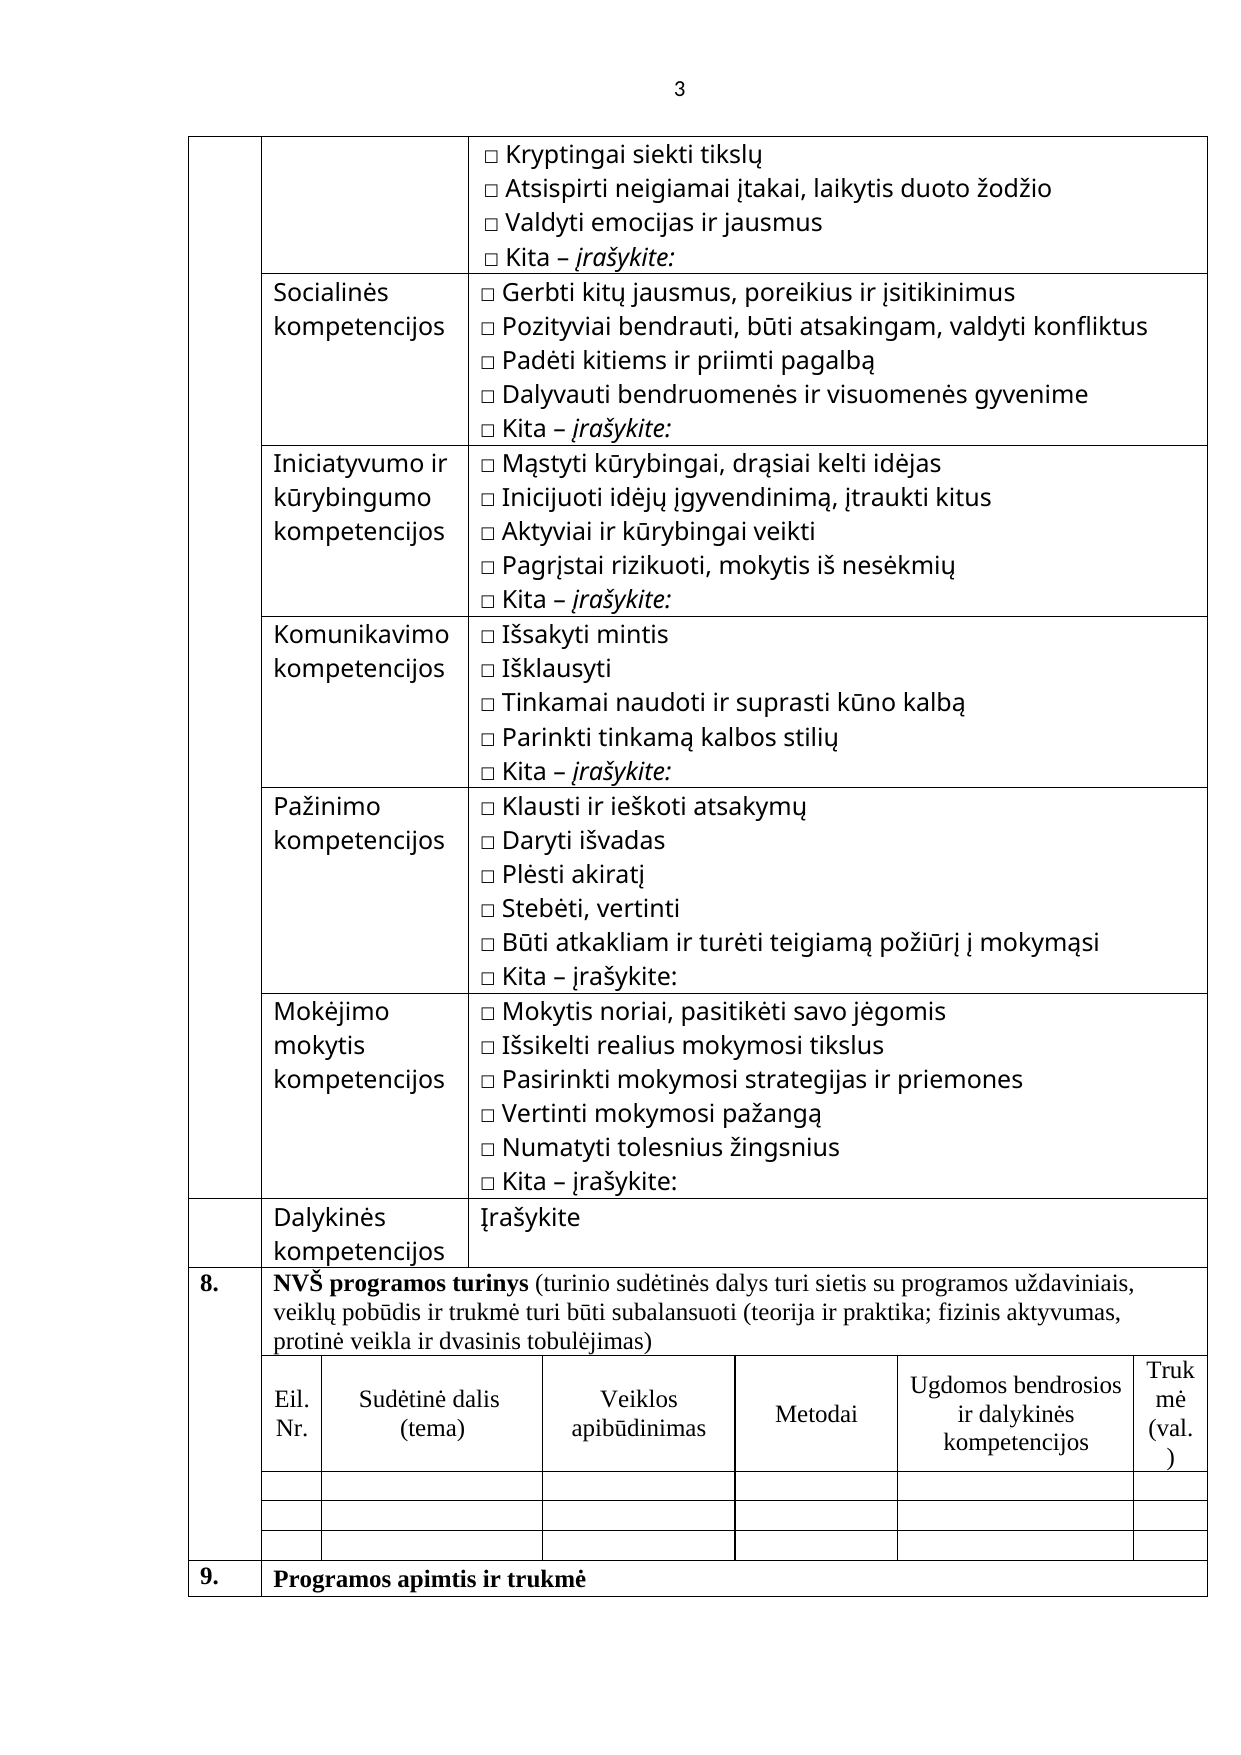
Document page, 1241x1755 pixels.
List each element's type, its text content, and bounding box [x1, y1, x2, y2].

table_cell [189, 1199, 261, 1267]
table_cell [262, 1531, 321, 1560]
table_cell Programos apimtis ir trukmė [262, 1561, 1207, 1596]
table_cell [1134, 1472, 1207, 1500]
table_cell NVŠ programos turinys (turinio sudėtinės dalys turi sietis su programos uždaviniais, veiklų pobūdis ir trukmė turi būti subalansuoti (teorija ir praktika; fizinis aktyvumas, protinė veikla ir dvasinis tobulėjimas) [262, 1268, 1207, 1354]
table_cell ☐ Mąstyti kūrybingai, drąsiai kelti idėjas ☐ Inicijuoti idėjų įgyvendinimą, įtraukti kitus ☐ Aktyviai ir kūrybingai veikti ☐ Pagrįstai rizikuoti, mokytis iš nesėkmių ☐ Kita – įrašykite: [469, 446, 1207, 616]
table_cell [898, 1472, 1133, 1500]
table_cell ☐ Mokytis noriai, pasitikėti savo jėgomis ☐ Išsikelti realius mokymosi tikslus ☐ Pasirinkti mokymosi strategijas ir priemones ☐ Vertinti mokymosi pažangą ☐ Numatyti tolesnius žingsnius ☐ Kita – įrašykite: [469, 994, 1207, 1198]
table_cell Iniciatyvumo ir kūrybingumo kompetencijos [262, 446, 468, 616]
table_cell [543, 1472, 734, 1500]
table_cell Eil. Nr. [262, 1356, 321, 1471]
table_cell [322, 1472, 542, 1500]
table_cell 8. [189, 1268, 261, 1560]
table_cell Mokėjimo mokytis kompetencijos [262, 994, 468, 1198]
table_cell Dalykinės kompetencijos [262, 1199, 468, 1267]
table_cell [262, 1472, 321, 1500]
table_cell Komunikavimo kompetencijos [262, 617, 468, 787]
table_cell Socialinės kompetencijos [262, 274, 468, 444]
table_cell 9. [189, 1561, 261, 1596]
table_cell [736, 1531, 897, 1560]
table_cell Pažinimo kompetencijos [262, 788, 468, 993]
table_cell [1134, 1531, 1207, 1560]
table_cell [736, 1501, 897, 1530]
table_cell [322, 1531, 542, 1560]
table_cell Trukmė (val.) [1134, 1356, 1207, 1471]
table_cell Įrašykite [469, 1199, 1207, 1267]
table_cell ☐ Klausti ir ieškoti atsakymų ☐ Daryti išvadas ☐ Plėsti akiratį ☐ Stebėti, vertinti ☐ Būti atkakliam ir turėti teigiamą požiūrį į mokymąsi ☐ Kita – įrašykite: [469, 788, 1207, 993]
table_cell [898, 1531, 1133, 1560]
table_cell Ugdomos bendrosios ir dalykinės kompetencijos [898, 1356, 1133, 1471]
table_cell [543, 1531, 734, 1560]
table_cell [262, 1501, 321, 1530]
table_cell Metodai [736, 1356, 897, 1471]
table_cell [736, 1472, 897, 1500]
table_cell [262, 137, 468, 273]
table_cell ☐ Gerbti kitų jausmus, poreikius ir įsitikinimus ☐ Pozityviai bendrauti, būti atsakingam, valdyti konfliktus ☐ Padėti kitiems ir priimti pagalbą ☐ Dalyvauti bendruomenės ir visuomenės gyvenime ☐ Kita – įrašykite: [469, 274, 1207, 444]
table_cell [1134, 1501, 1207, 1530]
table_cell Sudėtinė dalis (tema) [322, 1356, 542, 1471]
table_cell ☐ Kryptingai siekti tikslų ☐ Atsispirti neigiamai įtakai, laikytis duoto žodžio ☐ Valdyti emocijas ir jausmus ☐ Kita – įrašykite: [469, 137, 1207, 273]
table_cell [543, 1501, 734, 1530]
table_cell ☐ Išsakyti mintis ☐ Išklausyti ☐ Tinkamai naudoti ir suprasti kūno kalbą ☐ Parinkti tinkamą kalbos stilių ☐ Kita – įrašykite: [469, 617, 1207, 787]
table_cell Veiklos apibūdinimas [543, 1356, 734, 1471]
table_cell [322, 1501, 542, 1530]
table_cell [189, 137, 261, 1198]
table_cell [898, 1501, 1133, 1530]
